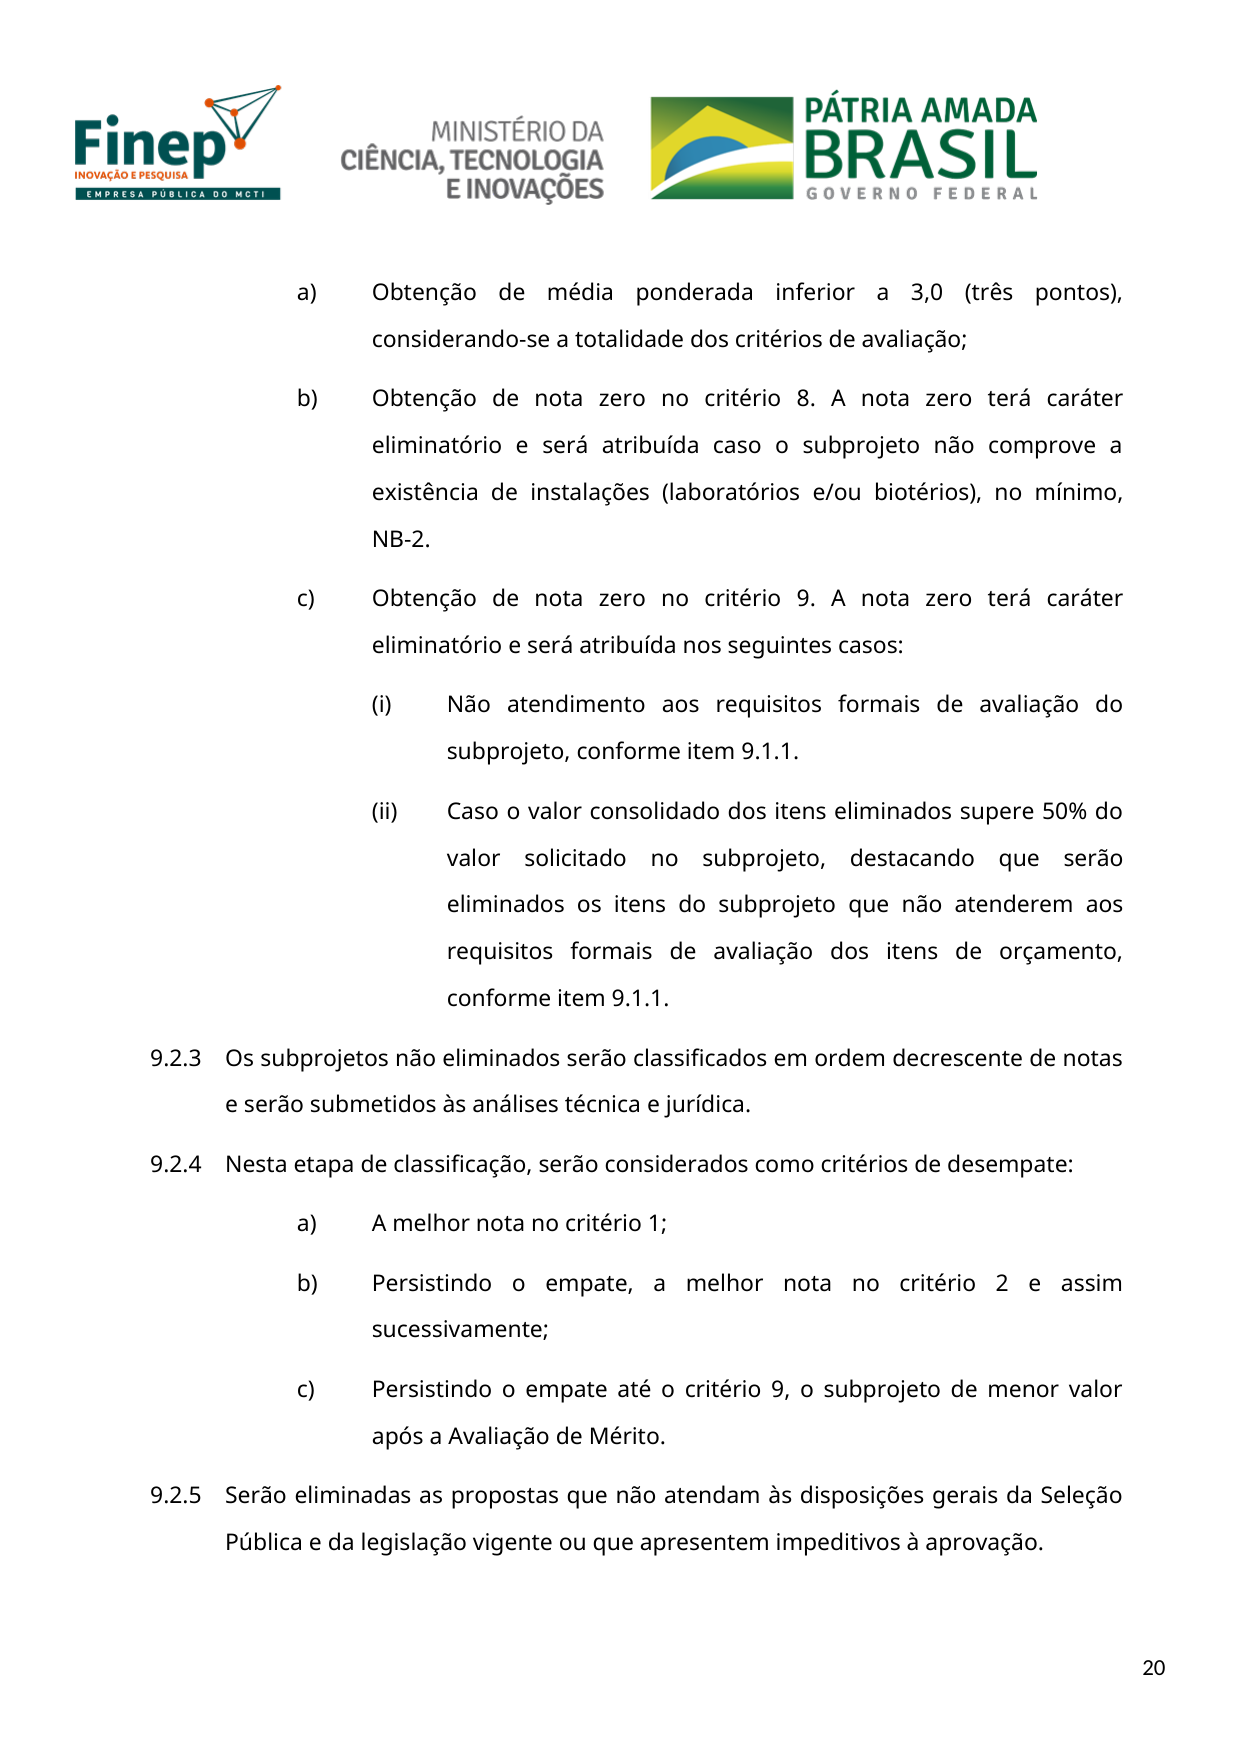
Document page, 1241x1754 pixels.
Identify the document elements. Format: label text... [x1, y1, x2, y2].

list Obtenção de nota zero no critério 9. A nota zero terá caráter eliminatório e será atribuída nos seguintes casos: [297, 582, 1124, 660]
list Nesta etapa de classificação, serão considerados como critérios de desempate: [150, 1148, 1124, 1179]
list Persistindo o empate, a melhor nota no critério 2 e assim sucessivamente; [297, 1267, 1124, 1345]
list Obtenção de média ponderada inferior a 3,0 (três pontos), considerando-se a totalidade dos critérios de avaliação; [297, 276, 1124, 354]
list Não atendimento aos requisitos formais de avaliação do subprojeto, conforme item 9.1.1. [372, 688, 1124, 767]
list Os subprojetos não eliminados serão classificados em ordem decrescente de notas e serão submetidos às análises técnica e jurídica. [150, 1042, 1124, 1120]
list Caso o valor consolidado dos itens eliminados supere 50% do valor solicitado no subprojeto, destacando que serão eliminados os itens do subprojeto que não atenderem aos requisitos formais de avaliação dos itens de orçamento, conforme item 9.1.1. [372, 795, 1124, 1013]
list Persistindo o empate até o critério 9, o subprojeto de menor valor após a Avaliação de Mérito. [297, 1373, 1124, 1451]
list Serão eliminadas as propostas que não atendam às disposições gerais da Seleção Pública e da legislação vigente ou que apresentem impeditivos à aprovação. [150, 1479, 1124, 1557]
list Obtenção de nota zero no critério 8. A nota zero terá caráter eliminatório e será atribuída caso o subprojeto não comprove a existência de instalações (laboratórios e/ou biotérios), no mínimo, NB-2. [297, 382, 1124, 554]
list A melhor nota no critério 1; [297, 1207, 1124, 1238]
